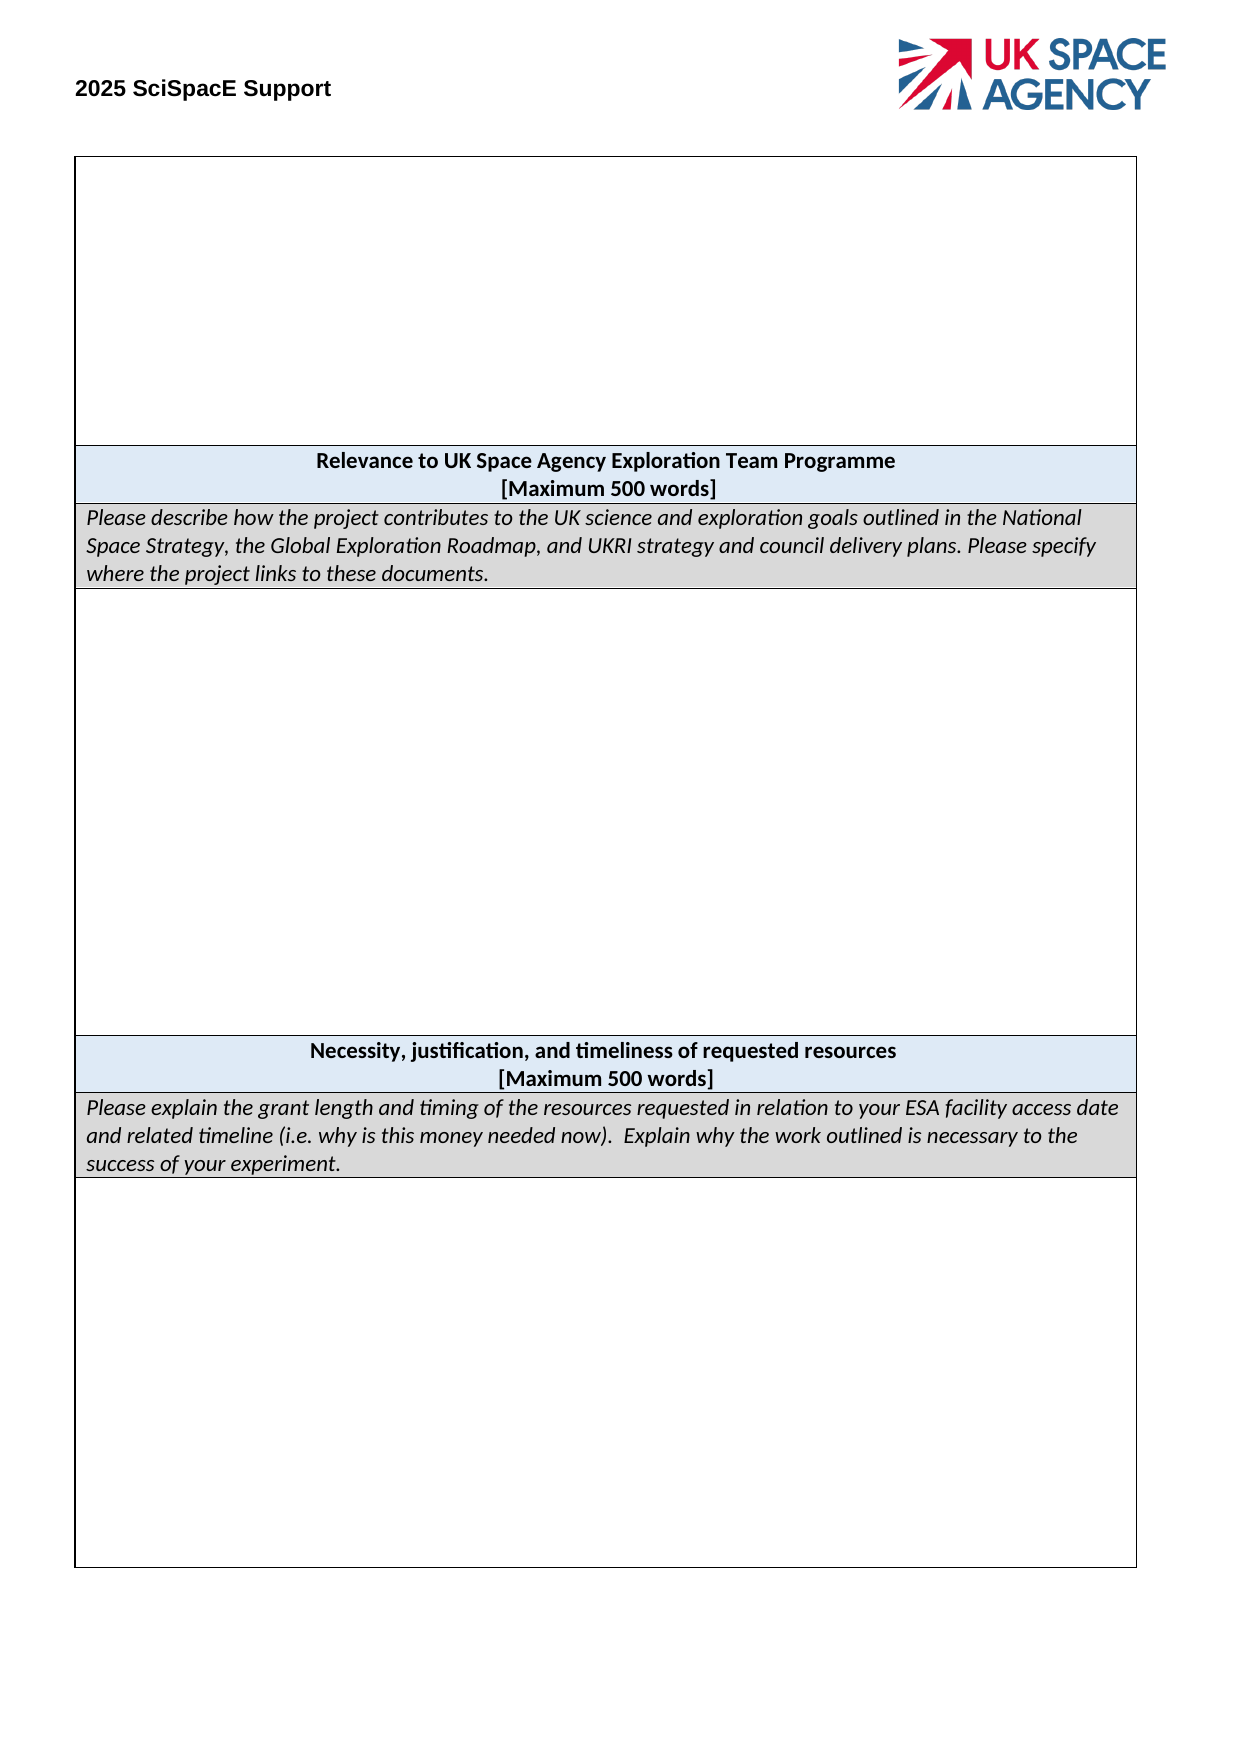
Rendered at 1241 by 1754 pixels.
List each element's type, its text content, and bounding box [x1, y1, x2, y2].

table_cell [76, 157, 1136, 445]
table_cell [76, 589, 1136, 1035]
table_cell [76, 1178, 1136, 1567]
table_cell Relevance to UK Space Agency Exploration Team Programme [Maximum 500 words] [76, 446, 1136, 502]
table_cell Please describe how the project contributes to the UK science and exploration goals outlined in the National Space Strategy, the Global Exploration Roadmap, and UKRI strategy and council delivery plans. Please specify where the project links to these documents. [76, 504, 1136, 587]
table_cell Please explain the grant length and timing of the resources requested in relation to your ESA facility access date and related timeline (i.e. why is this money needed now). Explain why the work outlined is necessary to the success of your experiment. [76, 1093, 1136, 1177]
table_cell Necessity, justification, and timeliness of requested resources [Maximum 500 words] [76, 1036, 1136, 1092]
